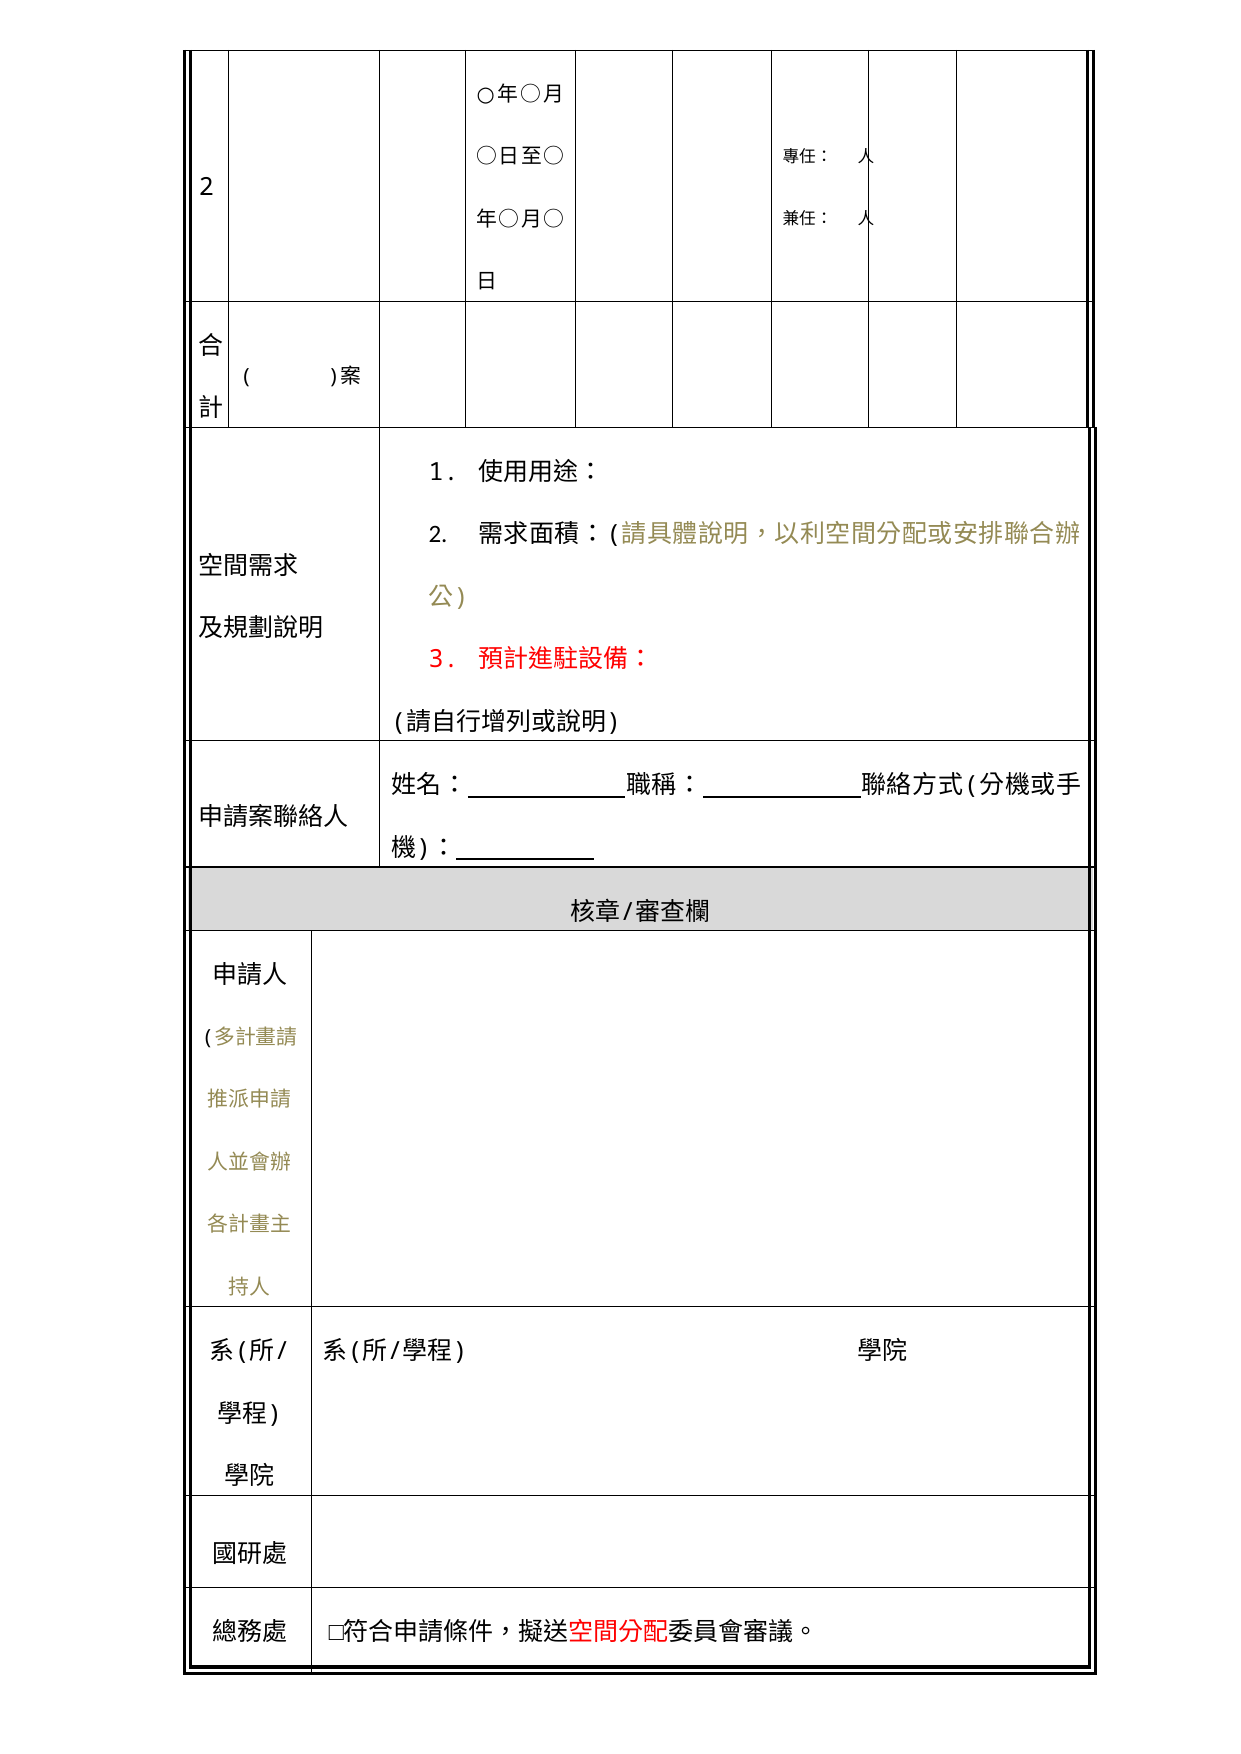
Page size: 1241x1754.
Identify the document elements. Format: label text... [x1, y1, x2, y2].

table_cell [229, 51, 379, 301]
table_cell [380, 302, 465, 427]
table_cell 專任： 人 兼任： 人 [772, 51, 868, 301]
table_cell [673, 302, 771, 427]
table_cell 2 [192, 51, 228, 301]
table_cell [869, 302, 956, 427]
table_cell [869, 51, 956, 301]
table_cell [673, 51, 771, 301]
table_cell 申請人 (多計畫請推派申請人並會辦各計畫主持人 [192, 931, 311, 1306]
table_cell [312, 1496, 1088, 1587]
table_cell □符合申請條件，擬送空間分配委員會審議。 [312, 1588, 1088, 1665]
table_cell [576, 302, 672, 427]
table_cell 合計 [192, 302, 228, 427]
table_cell ( )案 [229, 302, 379, 427]
table_cell [466, 302, 575, 427]
table_cell 姓名： 職稱： 聯絡方式(分機或手機)： [380, 741, 1088, 866]
table_cell 申請案聯絡人 [192, 741, 379, 866]
table_cell 系(所/學程) 學院 [192, 1307, 311, 1494]
table_cell 使用用途： 需求面積：(請具體說明，以利空間分配或安排聯合辦公) 預計進駐設備： (請自行增列或說明) [380, 428, 1088, 740]
table_cell [576, 51, 672, 301]
table_cell [380, 51, 465, 301]
table_cell [957, 302, 1086, 427]
table_cell 國研處 [192, 1496, 311, 1587]
table_cell [312, 931, 1088, 1306]
table_cell 系(所/學程) 學院 [312, 1307, 1088, 1494]
table_cell 核章/審查欄 [192, 868, 1088, 930]
table_cell ○年○月○日至○年○月○日 [466, 51, 575, 301]
table_cell [772, 302, 868, 427]
table_cell 總務處 [192, 1588, 311, 1665]
table_cell 空間需求 及規劃說明 [192, 428, 379, 740]
table_cell [957, 51, 1086, 301]
